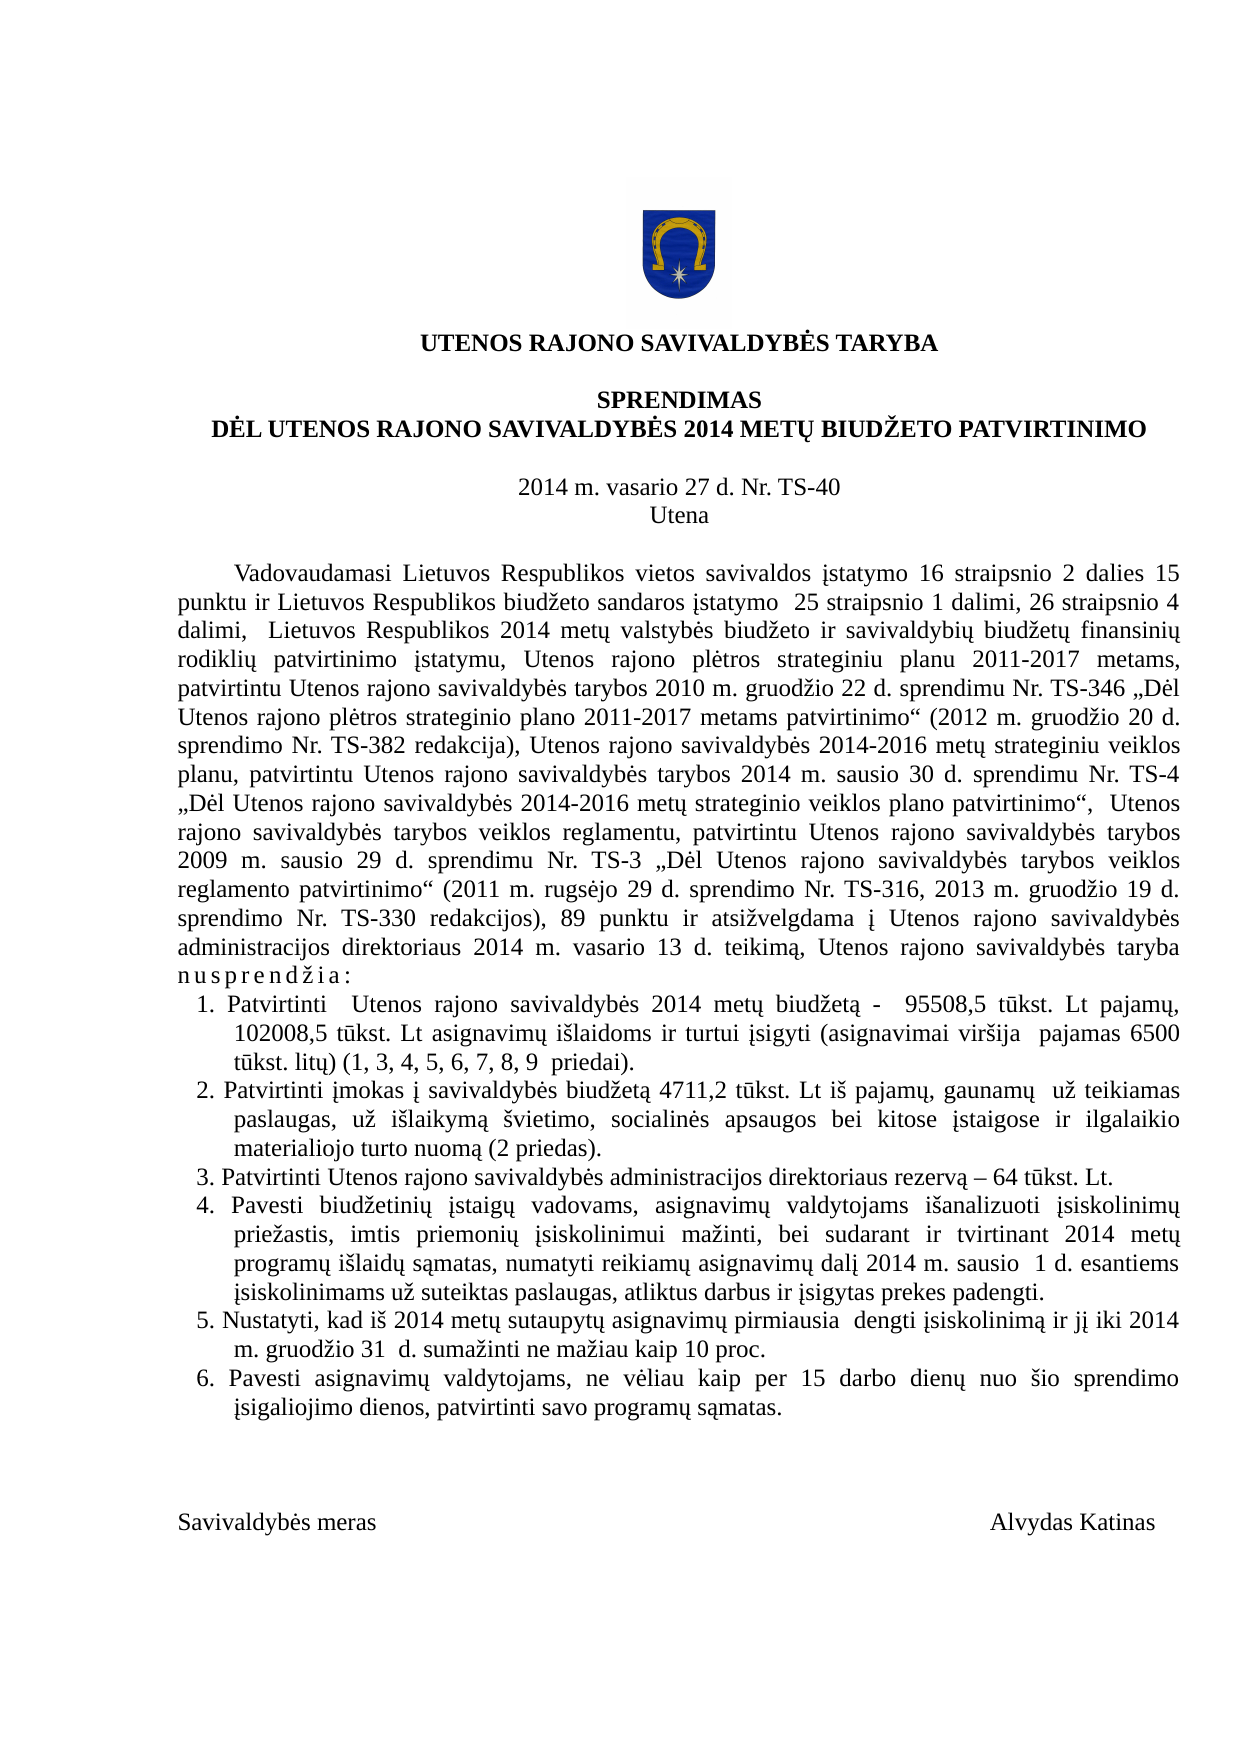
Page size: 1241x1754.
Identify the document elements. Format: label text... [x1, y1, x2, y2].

text UTENOS RAJONO SAVIVALDYBĖS TARYBA [177, 328, 1181, 357]
text 2. Patvirtinti įmokas į savivaldybės biudžetą 4711,2 tūkst. Lt iš pajamų, gaunamų už teikiamas paslaugas, už išlaikymą švietimo, socialinės apsaugos bei kitose įstaigose ir ilgalaikio materialiojo turto nuomą (2 priedas). [196, 1076, 1181, 1162]
text 1. Patvirtinti Utenos rajono savivaldybės 2014 metų biudžetą - 95508,5 tūkst. Lt pajamų, 102008,5 tūkst. Lt asignavimų išlaidoms ir turtui įsigyti (asignavimai viršija pajamas 6500 tūkst. litų) (1, 3, 4, 5, 6, 7, 8, 9 priedai). [196, 989, 1181, 1076]
text SPRENDIMAS [177, 386, 1181, 414]
text DĖL UTENOS RAJONO SAVIVALDYBĖS 2014 METŲ BIUDŽETO PATVIRTINIMO [177, 414, 1181, 443]
text 5. Nustatyti, kad iš 2014 metų sutaupytų asignavimų pirmiausia dengti įsiskolinimą ir jį iki 2014 m. gruodžio 31 d. sumažinti ne mažiau kaip 10 proc. [196, 1306, 1181, 1363]
text Vadovaudamasi Lietuvos Respublikos vietos savivaldos įstatymo 16 straipsnio 2 dalies 15 punktu ir Lietuvos Respublikos biudžeto sandaros įstatymo 25 straipsnio 1 dalimi, 26 straipsnio 4 dalimi, Lietuvos Respublikos 2014 metų valstybės biudžeto ir savivaldybių biudžetų finansinių rodiklių patvirtinimo įstatymu, Utenos rajono plėtros strateginiu planu 2011-2017 metams, patvirtintu Utenos rajono savivaldybės tarybos 2010 m. gruodžio 22 d. sprendimu Nr. TS-346 „Dėl Utenos rajono plėtros strateginio plano 2011-2017 metams patvirtinimo“ (2012 m. gruodžio 20 d. sprendimo Nr. TS-382 redakcija), Utenos rajono savivaldybės 2014-2016 metų strateginiu veiklos planu, patvirtintu Utenos rajono savivaldybės tarybos 2014 m. sausio 30 d. sprendimu Nr. TS-4 „Dėl Utenos rajono savivaldybės 2014-2016 metų strateginio veiklos plano patvirtinimo“, Utenos rajono savivaldybės tarybos veiklos reglamentu, patvirtintu Utenos rajono savivaldybės tarybos 2009 m. sausio 29 d. sprendimu Nr. TS-3 „Dėl Utenos rajono savivaldybės tarybos veiklos reglamento patvirtinimo“ (2011 m. rugsėjo 29 d. sprendimo Nr. TS-316, 2013 m. gruodžio 19 d. sprendimo Nr. TS-330 redakcijos), 89 punktu ir atsižvelgdama į Utenos rajono savivaldybės administracijos direktoriaus 2014 m. vasario 13 d. teikimą, Utenos rajono savivaldybės taryba nusprendžia: [177, 558, 1181, 989]
text 2014 m. vasario 27 d. Nr. TS-40 [177, 472, 1181, 501]
text Savivaldybės meras Alvydas Katinas [177, 1507, 1181, 1536]
text 3. Patvirtinti Utenos rajono savivaldybės administracijos direktoriaus rezervą – 64 tūkst. Lt. [196, 1162, 1181, 1191]
text Utena [177, 501, 1181, 529]
text 4. Pavesti biudžetinių įstaigų vadovams, asignavimų valdytojams išanalizuoti įsiskolinimų priežastis, imtis priemonių įsiskolinimui mažinti, bei sudarant ir tvirtinant 2014 metų programų išlaidų sąmatas, numatyti reikiamų asignavimų dalį 2014 m. sausio 1 d. esantiems įsiskolinimams už suteiktas paslaugas, atliktus darbus ir įsigytas prekes padengti. [196, 1191, 1181, 1306]
text 6. Pavesti asignavimų valdytojams, ne vėliau kaip per 15 darbo dienų nuo šio sprendimo įsigaliojimo dienos, patvirtinti savo programų sąmatas. [196, 1363, 1181, 1421]
